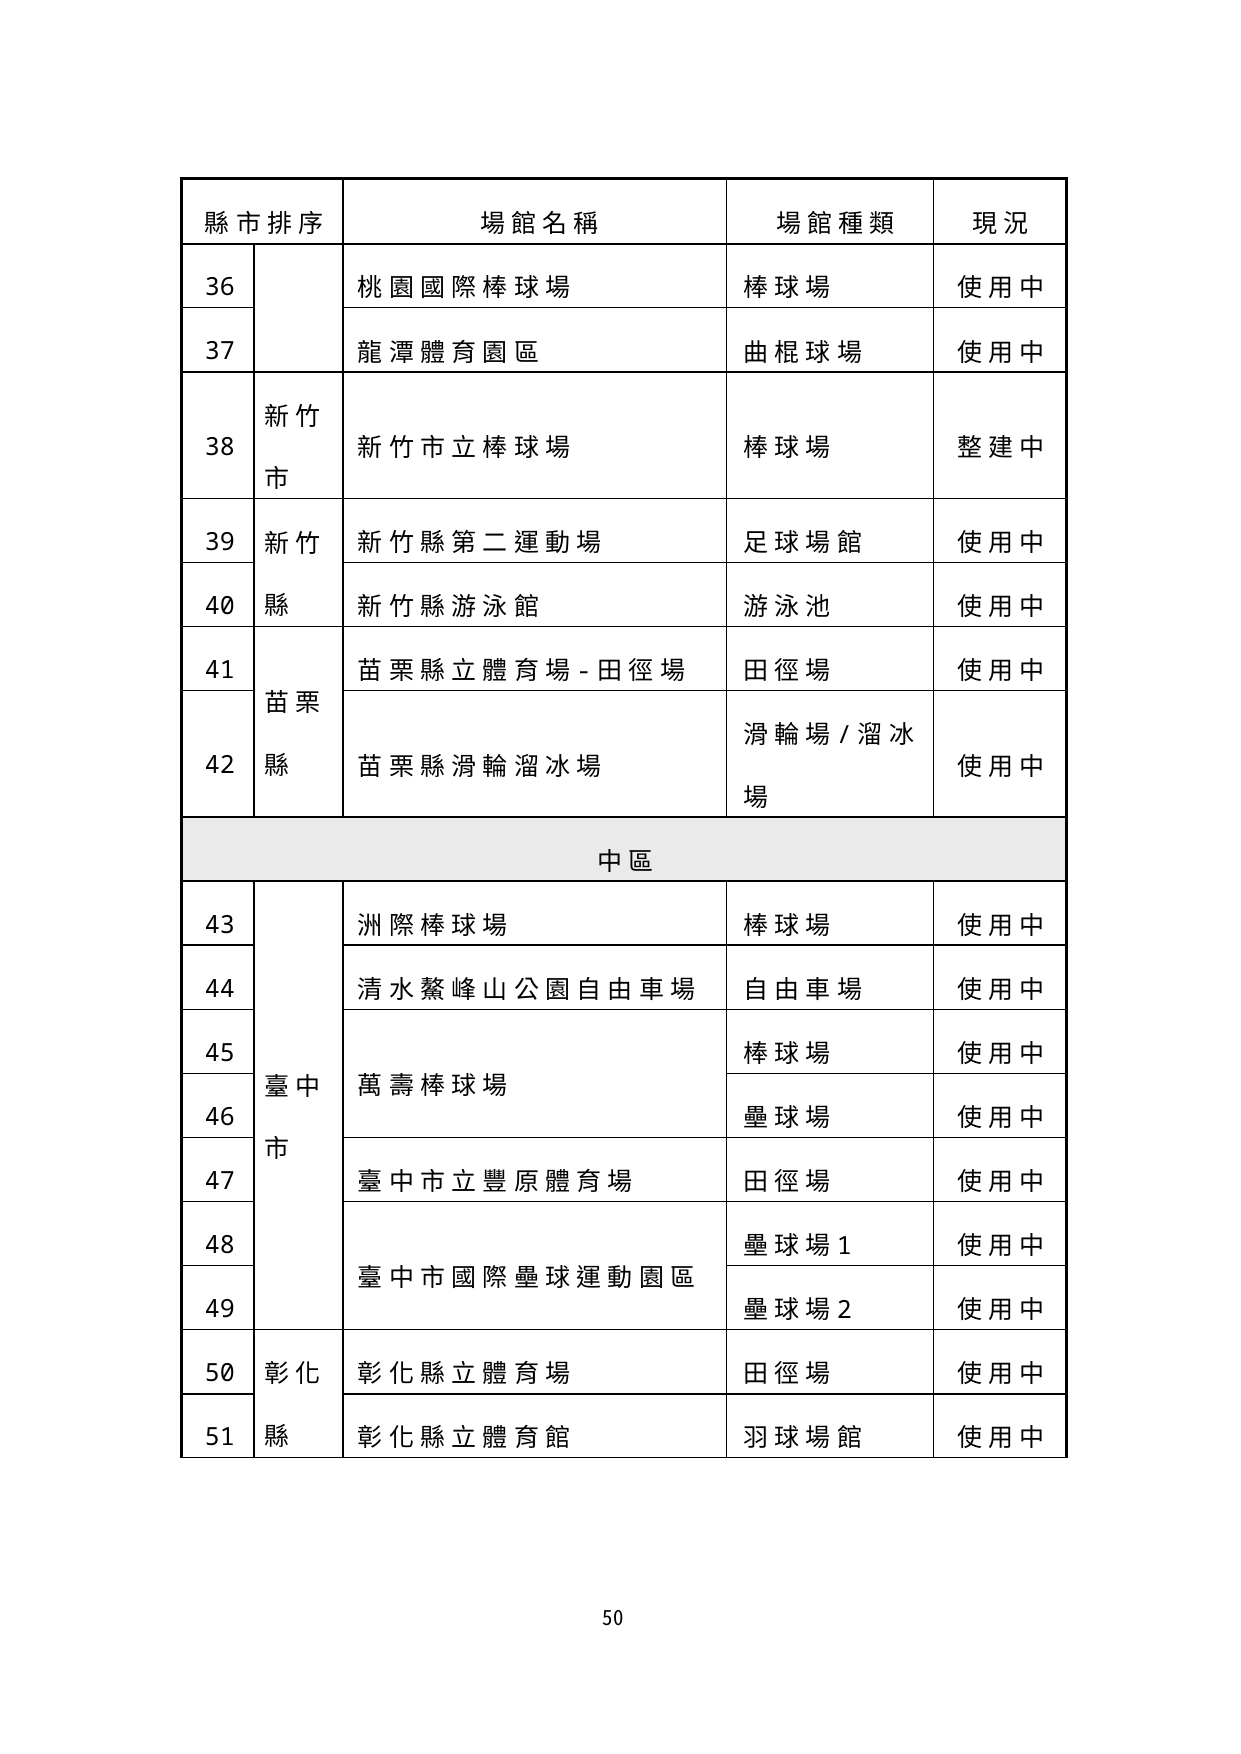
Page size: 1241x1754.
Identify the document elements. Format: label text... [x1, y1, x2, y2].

table_cell 使用中 [934, 1330, 1065, 1393]
table_cell 壘球場1 [727, 1202, 933, 1265]
table_cell 40 [183, 563, 253, 626]
table_cell 田徑場 [727, 627, 933, 690]
table_cell 洲際棒球場 [344, 882, 726, 944]
table_cell 臺中市國際壘球運動園區 [344, 1202, 726, 1329]
table_cell 48 [183, 1202, 253, 1265]
table_cell 45 [183, 1010, 253, 1072]
table_cell 萬壽棒球場 [344, 1010, 726, 1137]
table_cell 使用中 [934, 627, 1065, 690]
table_cell 使用中 [934, 563, 1065, 626]
table_cell 清水鰲峰山公園自由車場 [344, 946, 726, 1008]
table_cell 51 [183, 1395, 253, 1457]
table_cell 49 [183, 1266, 253, 1329]
table_cell 47 [183, 1138, 253, 1201]
table_cell 游泳池 [727, 563, 933, 626]
table_cell 新竹市 [255, 373, 342, 497]
table_cell 桃園國際棒球場 [344, 245, 726, 307]
table_cell 曲棍球場 [727, 308, 933, 371]
table_cell 37 [183, 308, 253, 371]
table_cell 使用中 [934, 1138, 1065, 1201]
table_header 場館名稱 [344, 180, 726, 243]
table_cell 使用中 [934, 1202, 1065, 1265]
table_cell 43 [183, 882, 253, 944]
table_cell 44 [183, 946, 253, 1008]
table_cell 棒球場 [727, 245, 933, 307]
table_cell 臺中市立豐原體育場 [344, 1138, 726, 1201]
table_cell 彰化縣立體育館 [344, 1395, 726, 1457]
table_cell 壘球場 [727, 1074, 933, 1137]
table_cell 田徑場 [727, 1330, 933, 1393]
table_cell 彰化縣立體育場 [344, 1330, 726, 1393]
table_cell 羽球場館 [727, 1395, 933, 1457]
table_cell 臺中市 [255, 882, 342, 1329]
table_cell 50 [183, 1330, 253, 1393]
table_cell 使用中 [934, 882, 1065, 944]
table_cell 使用中 [934, 1074, 1065, 1137]
table_cell 使用中 [934, 1010, 1065, 1072]
table_cell 棒球場 [727, 373, 933, 497]
table_cell 彰化縣 [255, 1330, 342, 1457]
table_cell 新竹市立棒球場 [344, 373, 726, 497]
table_cell [255, 245, 342, 371]
table_cell 使用中 [934, 245, 1065, 307]
table_cell 苗栗縣滑輪溜冰場 [344, 691, 726, 816]
table_cell 42 [183, 691, 253, 816]
table_cell 滑輪場/溜冰場 [727, 691, 933, 816]
table_cell 39 [183, 499, 253, 562]
table_cell 36 [183, 245, 253, 307]
table_cell 使用中 [934, 308, 1065, 371]
table_cell 棒球場 [727, 1010, 933, 1072]
table_cell 46 [183, 1074, 253, 1137]
table_cell 使用中 [934, 1266, 1065, 1329]
table_cell 新竹縣第二運動場 [344, 499, 726, 562]
table_header 場館種類 [727, 180, 933, 243]
table_cell 使用中 [934, 691, 1065, 816]
table_cell 新竹縣游泳館 [344, 563, 726, 626]
table_cell 壘球場2 [727, 1266, 933, 1329]
table_cell 苗栗縣 [255, 627, 342, 816]
table_cell 田徑場 [727, 1138, 933, 1201]
table_cell 使用中 [934, 1395, 1065, 1457]
table_cell 使用中 [934, 946, 1065, 1008]
table_cell 使用中 [934, 499, 1065, 562]
table_cell 新竹縣 [255, 499, 342, 626]
table_cell 苗栗縣立體育場-田徑場 [344, 627, 726, 690]
table_cell 中區 [183, 818, 1065, 880]
table_cell 自由車場 [727, 946, 933, 1008]
table_cell 足球場館 [727, 499, 933, 562]
table_header 現況 [934, 180, 1065, 243]
table_cell 棒球場 [727, 882, 933, 944]
table_cell 41 [183, 627, 253, 690]
table_cell 龍潭體育園區 [344, 308, 726, 371]
table_cell 38 [183, 373, 253, 497]
table_header 縣市排序 [183, 180, 342, 243]
table_cell 整建中 [934, 373, 1065, 497]
